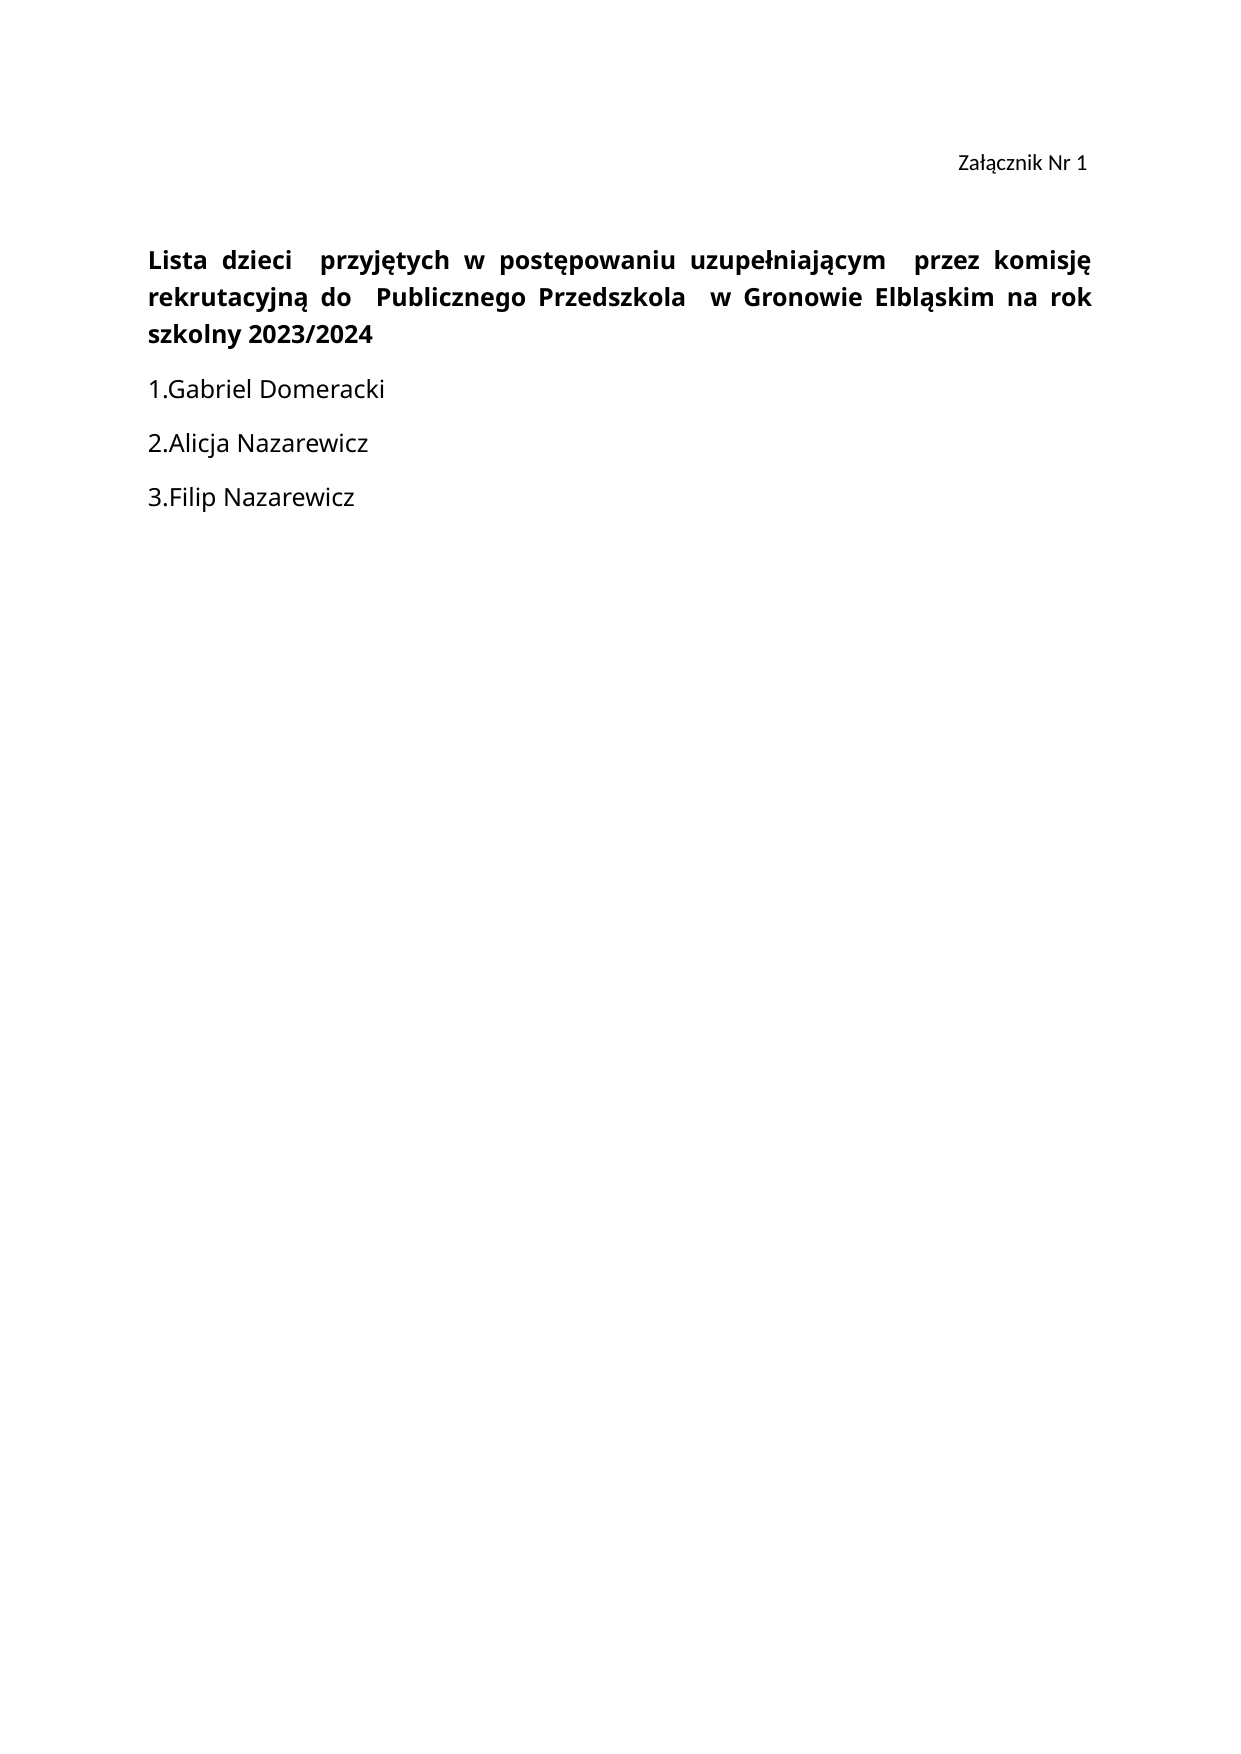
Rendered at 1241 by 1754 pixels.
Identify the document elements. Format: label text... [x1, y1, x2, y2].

text Załącznik Nr 1 [148, 148, 1093, 176]
text 2.Alicja Nazarewicz [148, 425, 1093, 459]
text Lista dzieci przyjętych w postępowaniu uzupełniającym przez komisję rekrutacyjną do Publicznego Przedszkola w Gronowie Elbląskim na rok szkolny 2023/2024 [148, 242, 1093, 351]
text 1.Gabriel Domeracki [148, 371, 1093, 405]
text 3.Filip Nazarewicz [148, 479, 1093, 513]
